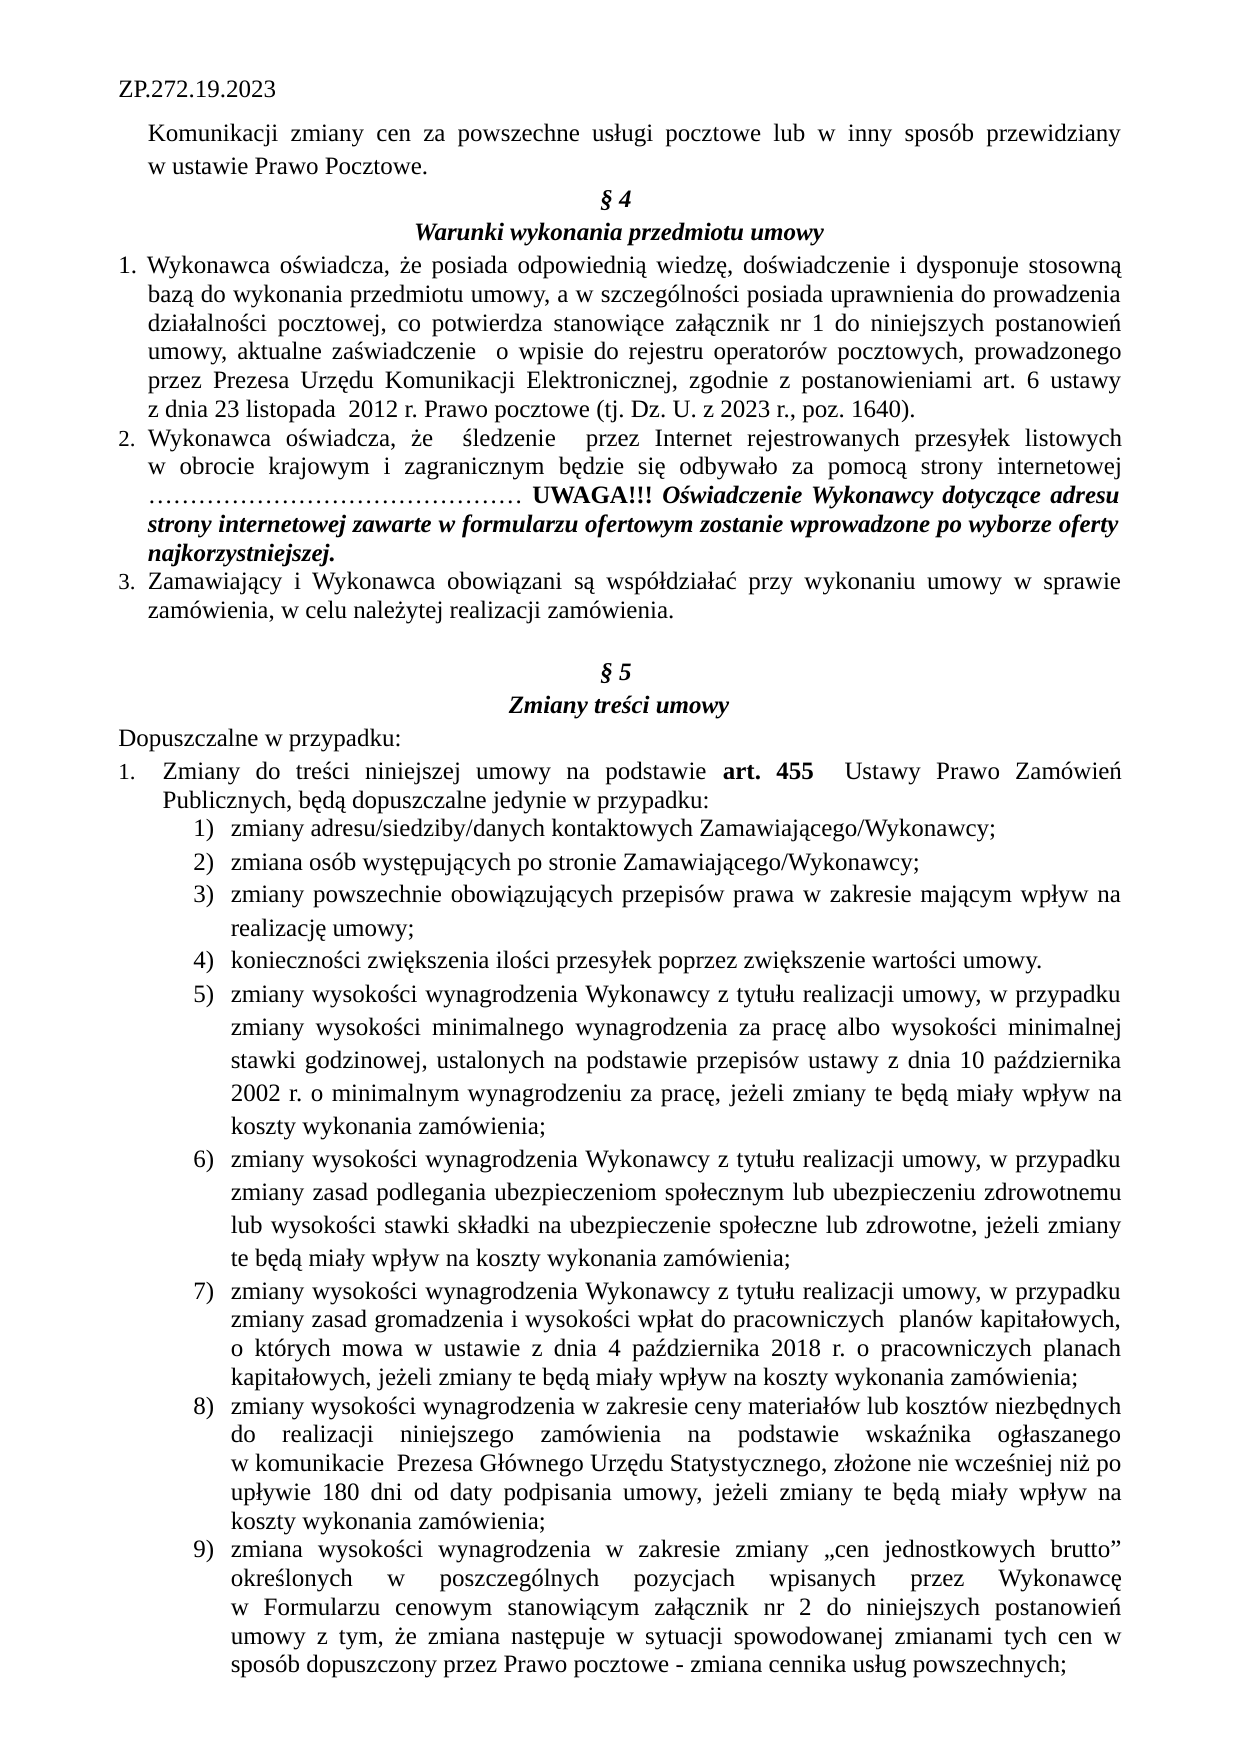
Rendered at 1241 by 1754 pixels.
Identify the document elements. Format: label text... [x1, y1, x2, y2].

list zmiany wysokości wynagrodzenia Wykonawcy z tytułu realizacji umowy, w przypadku zmiany zasad gromadzenia i wysokości wpłat do pracowniczych planów kapitałowych, o których mowa w ustawie z dnia 4 października 2018 r. o pracowniczych planach kapitałowych, jeżeli zmiany te będą miały wpływ na koszty wykonania zamówienia; [193, 1276, 1122, 1391]
list zmiany wysokości wynagrodzenia w zakresie ceny materiałów lub kosztów niezbędnych do realizacji niniejszego zamówienia na podstawie wskaźnika ogłaszanego w komunikacie Prezesa Głównego Urzędu Statystycznego, złożone nie wcześniej niż po upływie 180 dni od daty podpisania umowy, jeżeli zmiany te będą miały wpływ na koszty wykonania zamówienia; [193, 1391, 1122, 1534]
list konieczności zwiększenia ilości przesyłek poprzez zwiększenie wartości umowy. [193, 946, 1122, 974]
text Zmiany treści umowy [118, 690, 1122, 719]
text § 5 [118, 657, 1122, 686]
text Komunikacji zmiany cen za powszechne usługi pocztowe lub w inny sposób przewidziany w ustawie Prawo Pocztowe. [118, 118, 1122, 180]
list zmiany powszechnie obowiązujących przepisów prawa w zakresie mającym wpływ na realizację umowy; [193, 879, 1122, 941]
list Zamawiający i Wykonawca obowiązani są współdziałać przy wykonaniu umowy w sprawie zamówienia, w celu należytej realizacji zamówienia. [118, 566, 1122, 624]
list zmiany wysokości wynagrodzenia Wykonawcy z tytułu realizacji umowy, w przypadku zmiany zasad podlegania ubezpieczeniom społecznym lub ubezpieczeniu zdrowotnemu lub wysokości stawki składki na ubezpieczenie społeczne lub zdrowotne, jeżeli zmiany te będą miały wpływ na koszty wykonania zamówienia; [193, 1144, 1122, 1272]
list zmiany adresu/siedziby/danych kontaktowych Zamawiającego/Wykonawcy; [193, 813, 1122, 842]
list zmiany wysokości wynagrodzenia Wykonawcy z tytułu realizacji umowy, w przypadku zmiany wysokości minimalnego wynagrodzenia za pracę albo wysokości minimalnej stawki godzinowej, ustalonych na podstawie przepisów ustawy z dnia 10 października 2002 r. o minimalnym wynagrodzeniu za pracę, jeżeli zmiany te będą miały wpływ na koszty wykonania zamówienia; [193, 979, 1122, 1139]
list Zmiany do treści niniejszej umowy na podstawie art. 455 Ustawy Prawo Zamówień Publicznych, będą dopuszczalne jedynie w przypadku: [118, 756, 1122, 813]
text Dopuszczalne w przypadku: [118, 723, 1122, 752]
list zmiana osób występujących po stronie Zamawiającego/Wykonawcy; [193, 847, 1122, 875]
text Warunki wykonania przedmiotu umowy [118, 217, 1122, 246]
text 1. Wykonawca oświadcza, że posiada odpowiednią wiedzę, doświadczenie i dysponuje stosowną bazą do wykonania przedmiotu umowy, a w szczególności posiada uprawnienia do prowadzenia działalności pocztowej, co potwierdza stanowiące załącznik nr 1 do niniejszych postanowień umowy, aktualne zaświadczenie o wpisie do rejestru operatorów pocztowych, prowadzonego przez Prezesa Urzędu Komunikacji Elektronicznej, zgodnie z postanowieniami art. 6 ustawy z dnia 23 listopada 2012 r. Prawo pocztowe (tj. Dz. U. z 2023 r., poz. 1640). [118, 250, 1122, 423]
text § 4 [118, 184, 1122, 213]
list zmiana wysokości wynagrodzenia w zakresie zmiany „cen jednostkowych brutto” określonych w poszczególnych pozycjach wpisanych przez Wykonawcę w Formularzu cenowym stanowiącym załącznik nr 2 do niniejszych postanowień umowy z tym, że zmiana następuje w sytuacji spowodowanej zmianami tych cen w sposób dopuszczony przez Prawo pocztowe - zmiana cennika usług powszechnych; [193, 1534, 1122, 1678]
list Wykonawca oświadcza, że śledzenie przez Internet rejestrowanych przesyłek listowych w obrocie krajowym i zagranicznym będzie się odbywało za pomocą strony internetowej ……………………………………… UWAGA!!! Oświadczenie Wykonawcy dotyczące adresu strony internetowej zawarte w formularzu ofertowym zostanie wprowadzone po wyborze oferty najkorzystniejszej. [118, 423, 1122, 566]
